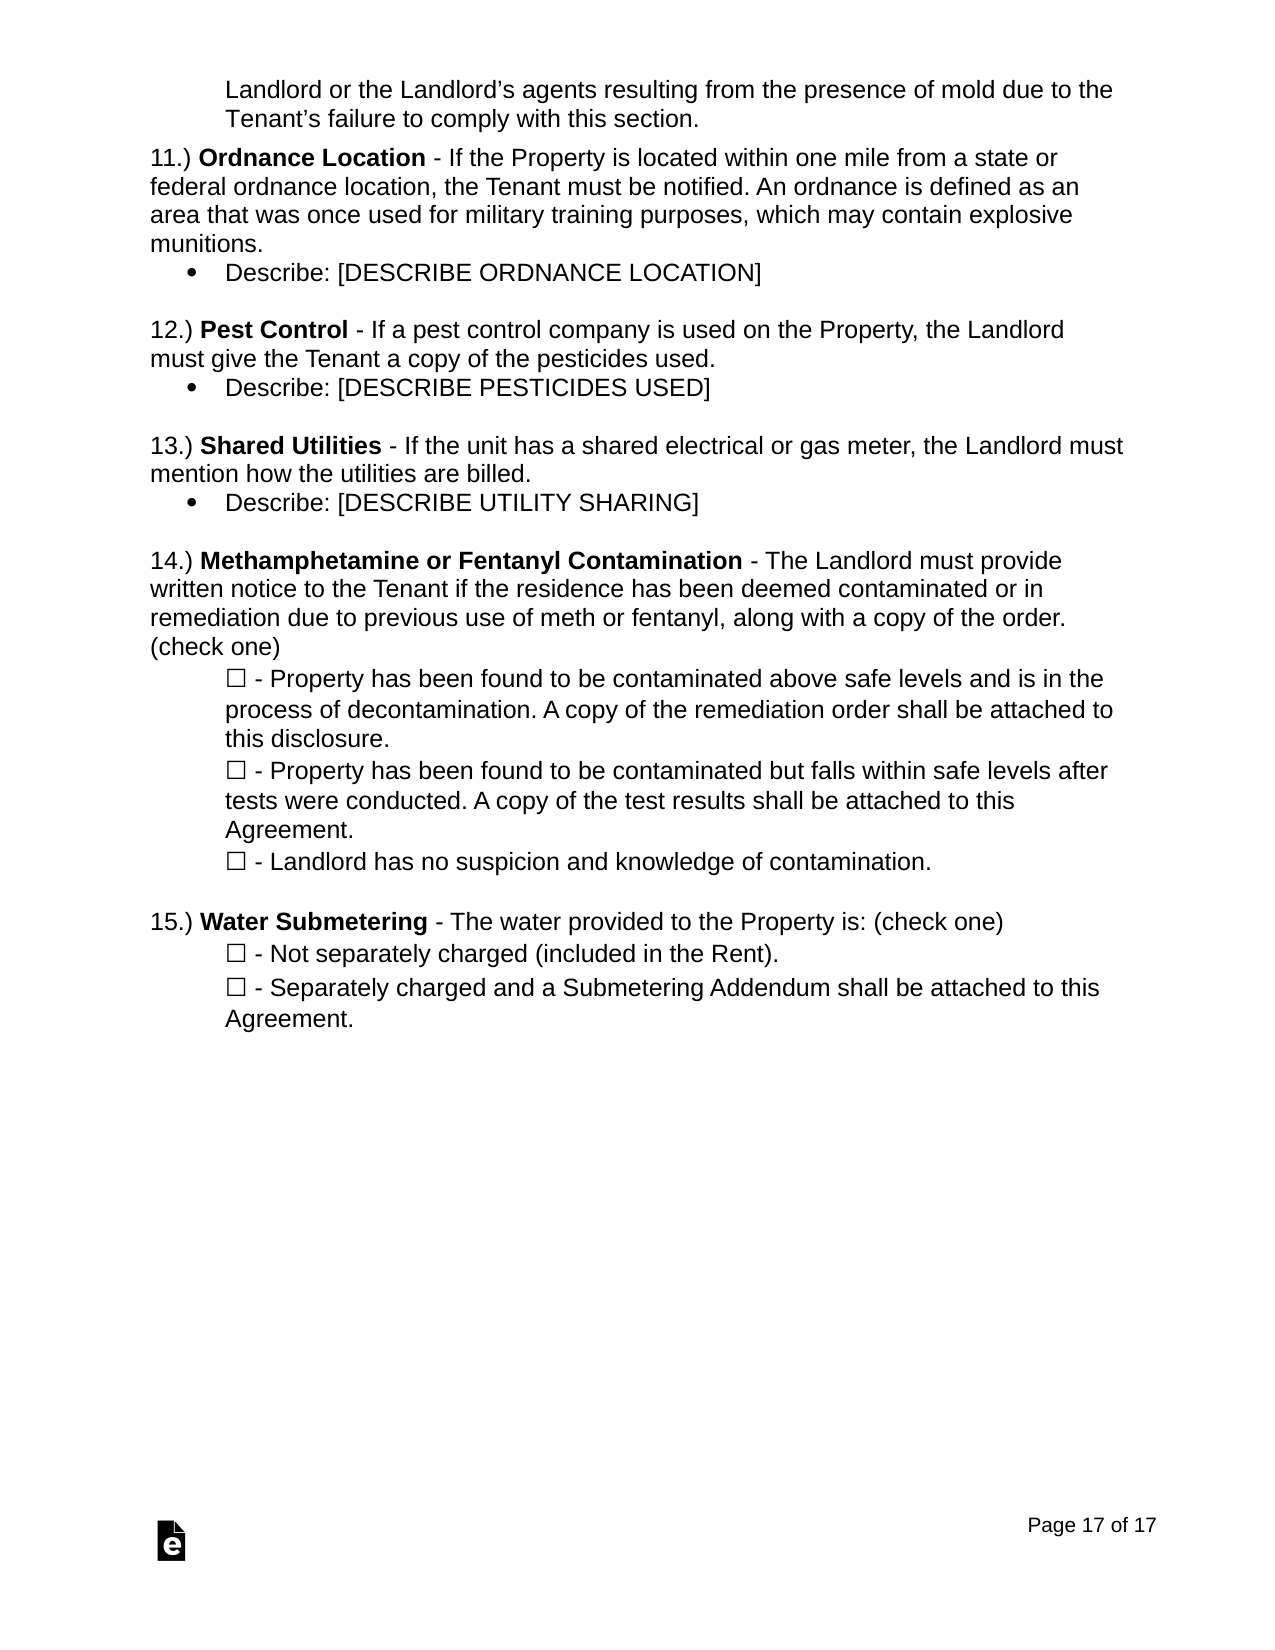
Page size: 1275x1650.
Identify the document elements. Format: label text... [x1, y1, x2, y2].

text 15.) Water Submetering - The water provided to the Property is: (check one) [150, 907, 1125, 935]
text ☐ - Landlord has no suspicion and knowledge of contamination. [225, 844, 1125, 878]
list Describe: [DESCRIBE ORDNANCE LOCATION] [187, 258, 1125, 287]
text 12.) Pest Control - If a pest control company is used on the Property, the Landlord must give the Tenant a copy of the pesticides used. [150, 316, 1125, 373]
text ☐ - Property has been found to be contaminated but falls within safe levels after tests were conducted. A copy of the test results shall be attached to this Agreement. [225, 752, 1125, 844]
text 11.) Ordnance Location - If the Property is located within one mile from a state or federal ordnance location, the Tenant must be notified. An ordnance is defined as an area that was once used for military training purposes, which may contain explosive munitions. [150, 143, 1125, 258]
text ☐ - Not separately charged (included in the Rent). [225, 935, 1125, 969]
list Landlord or the Landlord’s agents resulting from the presence of mold due to the Tenant’s failure to comply with this section. [187, 75, 1125, 132]
list Describe: [DESCRIBE UTILITY SHARING] [187, 488, 1125, 517]
text ☐ - Separately charged and a Submetering Addendum shall be attached to this Agreement. [225, 969, 1125, 1032]
text ☐ - Property has been found to be contaminated above safe levels and is in the process of decontamination. A copy of the remediation order shall be attached to this disclosure. [225, 661, 1125, 752]
list Describe: [DESCRIBE PESTICIDES USED] [187, 373, 1125, 402]
text 14.) Methamphetamine or Fentanyl Contamination - The Landlord must provide written notice to the Tenant if the residence has been deemed contaminated or in remediation due to previous use of meth or fentanyl, along with a copy of the order. (check one) [150, 546, 1125, 661]
text 13.) Shared Utilities - If the unit has a shared electrical or gas meter, the Landlord must mention how the utilities are billed. [150, 431, 1125, 488]
